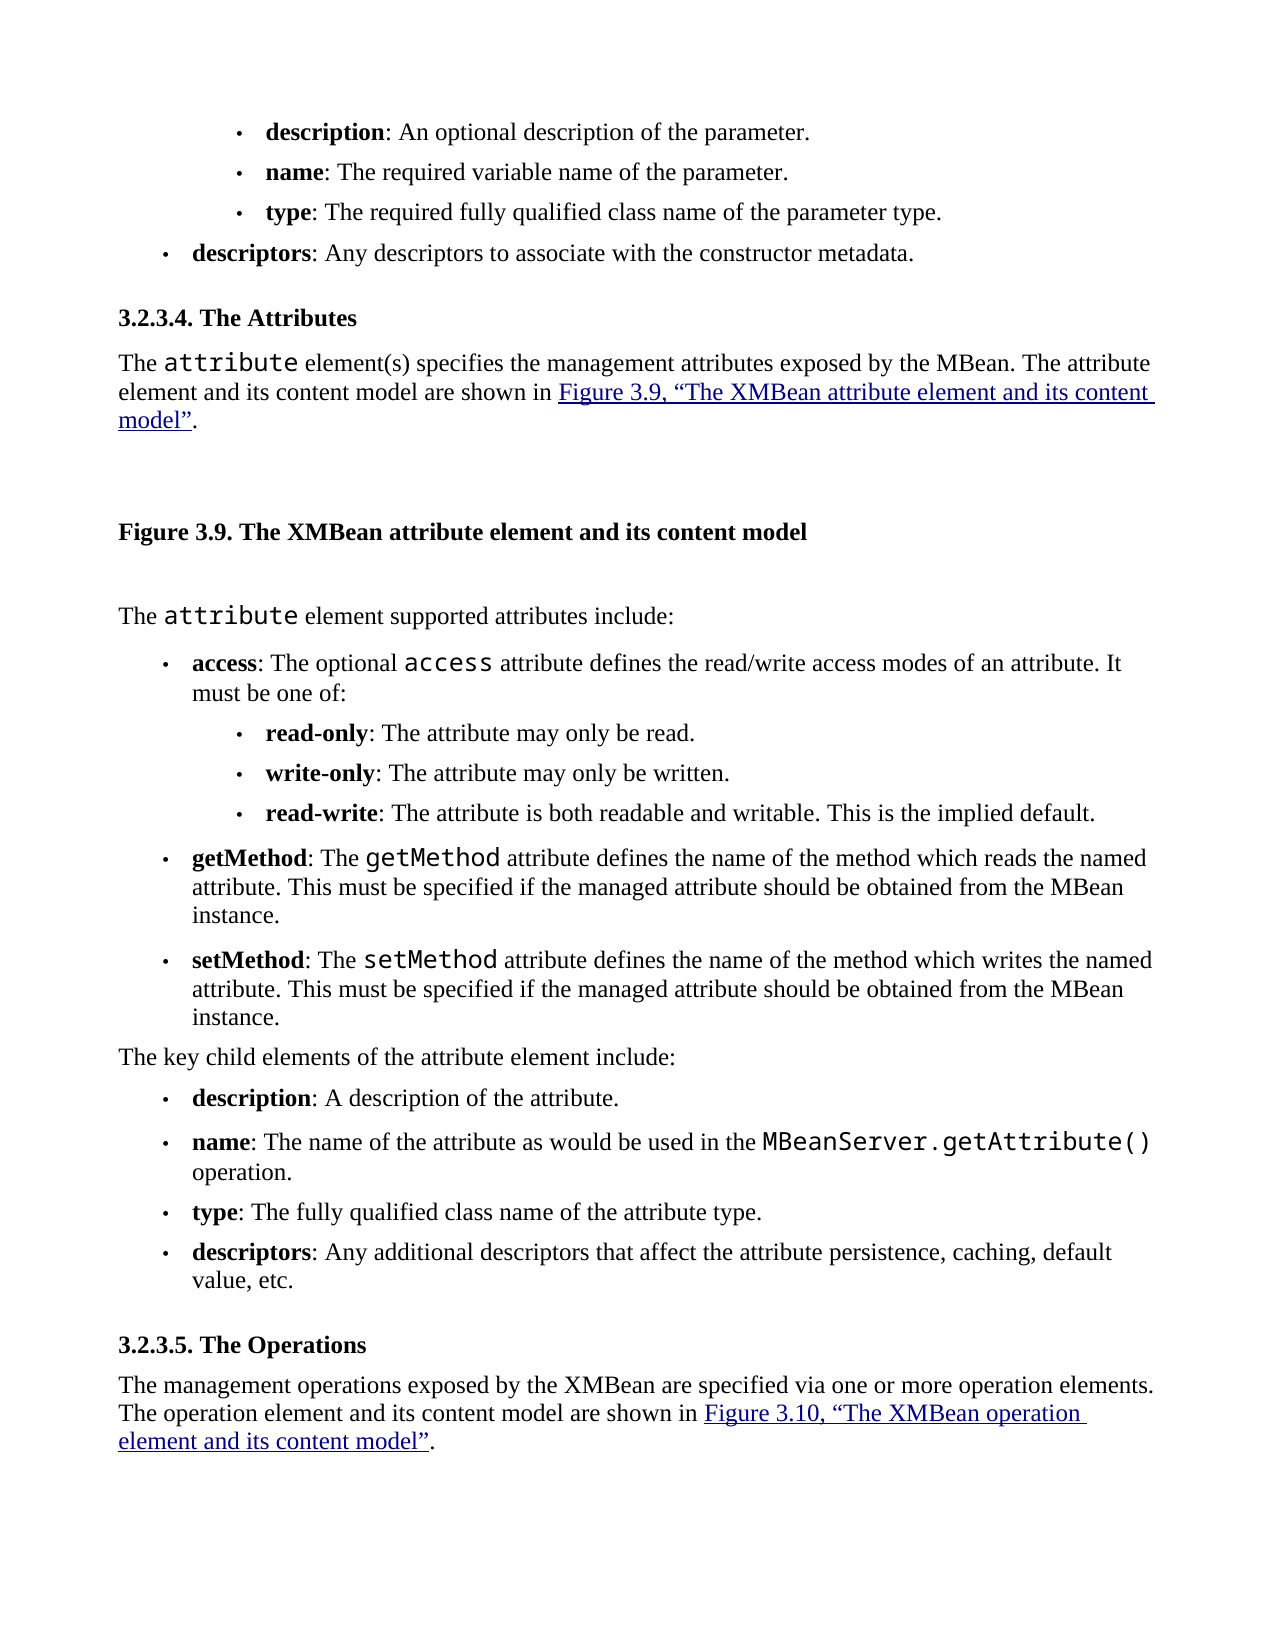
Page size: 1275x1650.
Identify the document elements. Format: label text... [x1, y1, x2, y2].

text The key child elements of the attribute element include: [118, 1043, 1157, 1071]
text The attribute element(s) specifies the management attributes exposed by the MBean. The attribute element and its content model are shown in Figure 3.9, “The XMBean attribute element and its content model”. [118, 344, 1157, 434]
list description: A description of the attribute. [162, 1084, 1157, 1111]
subtitle 3.2.3.5. The Operations [118, 1331, 1157, 1359]
list setMethod: The setMethod attribute defines the name of the method which writes the named attribute. This must be specified if the managed attribute should be obtained from the MBean instance. [162, 941, 1157, 1031]
list description: An optional description of the parameter. [236, 118, 1157, 146]
list access: The optional access attribute defines the read/write access modes of an attribute. It must be one of: [162, 644, 1157, 706]
text Figure 3.9. The XMBean attribute element and its content model [118, 518, 1157, 545]
list getMethod: The getMethod attribute defines the name of the method which reads the named attribute. This must be specified if the managed attribute should be obtained from the MBean instance. [162, 839, 1157, 929]
list write-only: The attribute may only be written. [236, 759, 1157, 787]
list type: The fully qualified class name of the attribute type. [162, 1198, 1157, 1226]
list descriptors: Any additional descriptors that affect the attribute persistence, caching, default value, etc. [162, 1238, 1157, 1294]
subtitle 3.2.3.4. The Attributes [118, 304, 1157, 332]
text The management operations exposed by the XMBean are specified via one or more operation elements. The operation element and its content model are shown in Figure 3.10, “The XMBean operation element and its content model”. [118, 1371, 1157, 1454]
list read-only: The attribute may only be read. [236, 719, 1157, 747]
list name: The required variable name of the parameter. [236, 158, 1157, 186]
list descriptors: Any descriptors to associate with the constructor metadata. [162, 239, 1157, 266]
list type: The required fully qualified class name of the parameter type. [236, 198, 1157, 226]
text The attribute element supported attributes include: [118, 598, 1157, 632]
list name: The name of the attribute as would be used in the MBeanServer.getAttribute() operation. [162, 1124, 1157, 1186]
list read-write: The attribute is both readable and writable. This is the implied default. [236, 799, 1157, 827]
